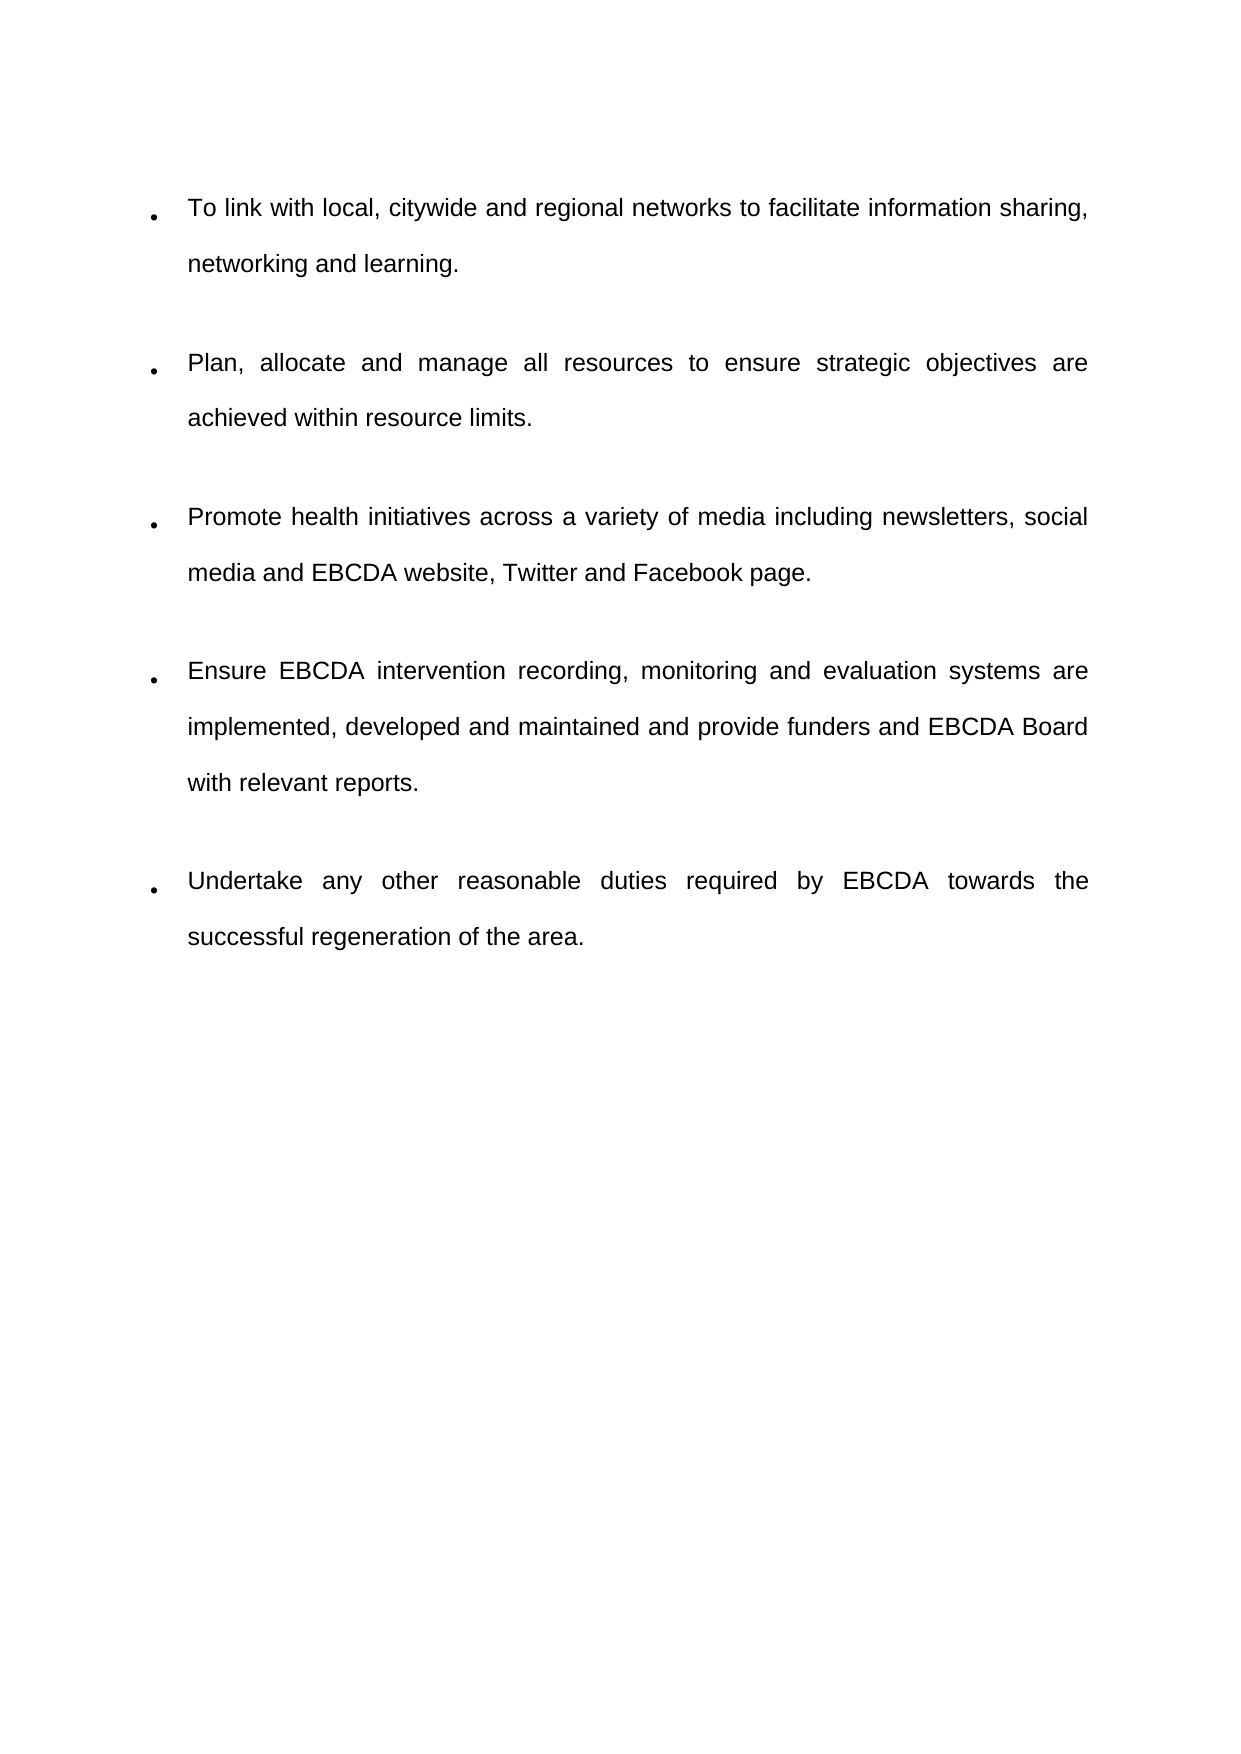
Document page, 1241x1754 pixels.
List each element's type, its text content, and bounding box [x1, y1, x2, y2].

list Plan, allocate and manage all resources to ensure strategic objectives are achieved within resource limits. [150, 347, 1090, 440]
list Promote health initiatives across a variety of media including newsletters, social media and EBCDA website, Twitter and Facebook page. [150, 502, 1090, 594]
list Ensure EBCDA intervention recording, monitoring and evaluation systems are implemented, developed and maintained and provide funders and EBCDA Board with relevant reports. [150, 656, 1090, 804]
list To link with local, citywide and regional networks to facilitate information sharing, networking and learning. [150, 193, 1090, 286]
list Undertake any other reasonable duties required by EBCDA towards the successful regeneration of the area. [150, 866, 1090, 959]
